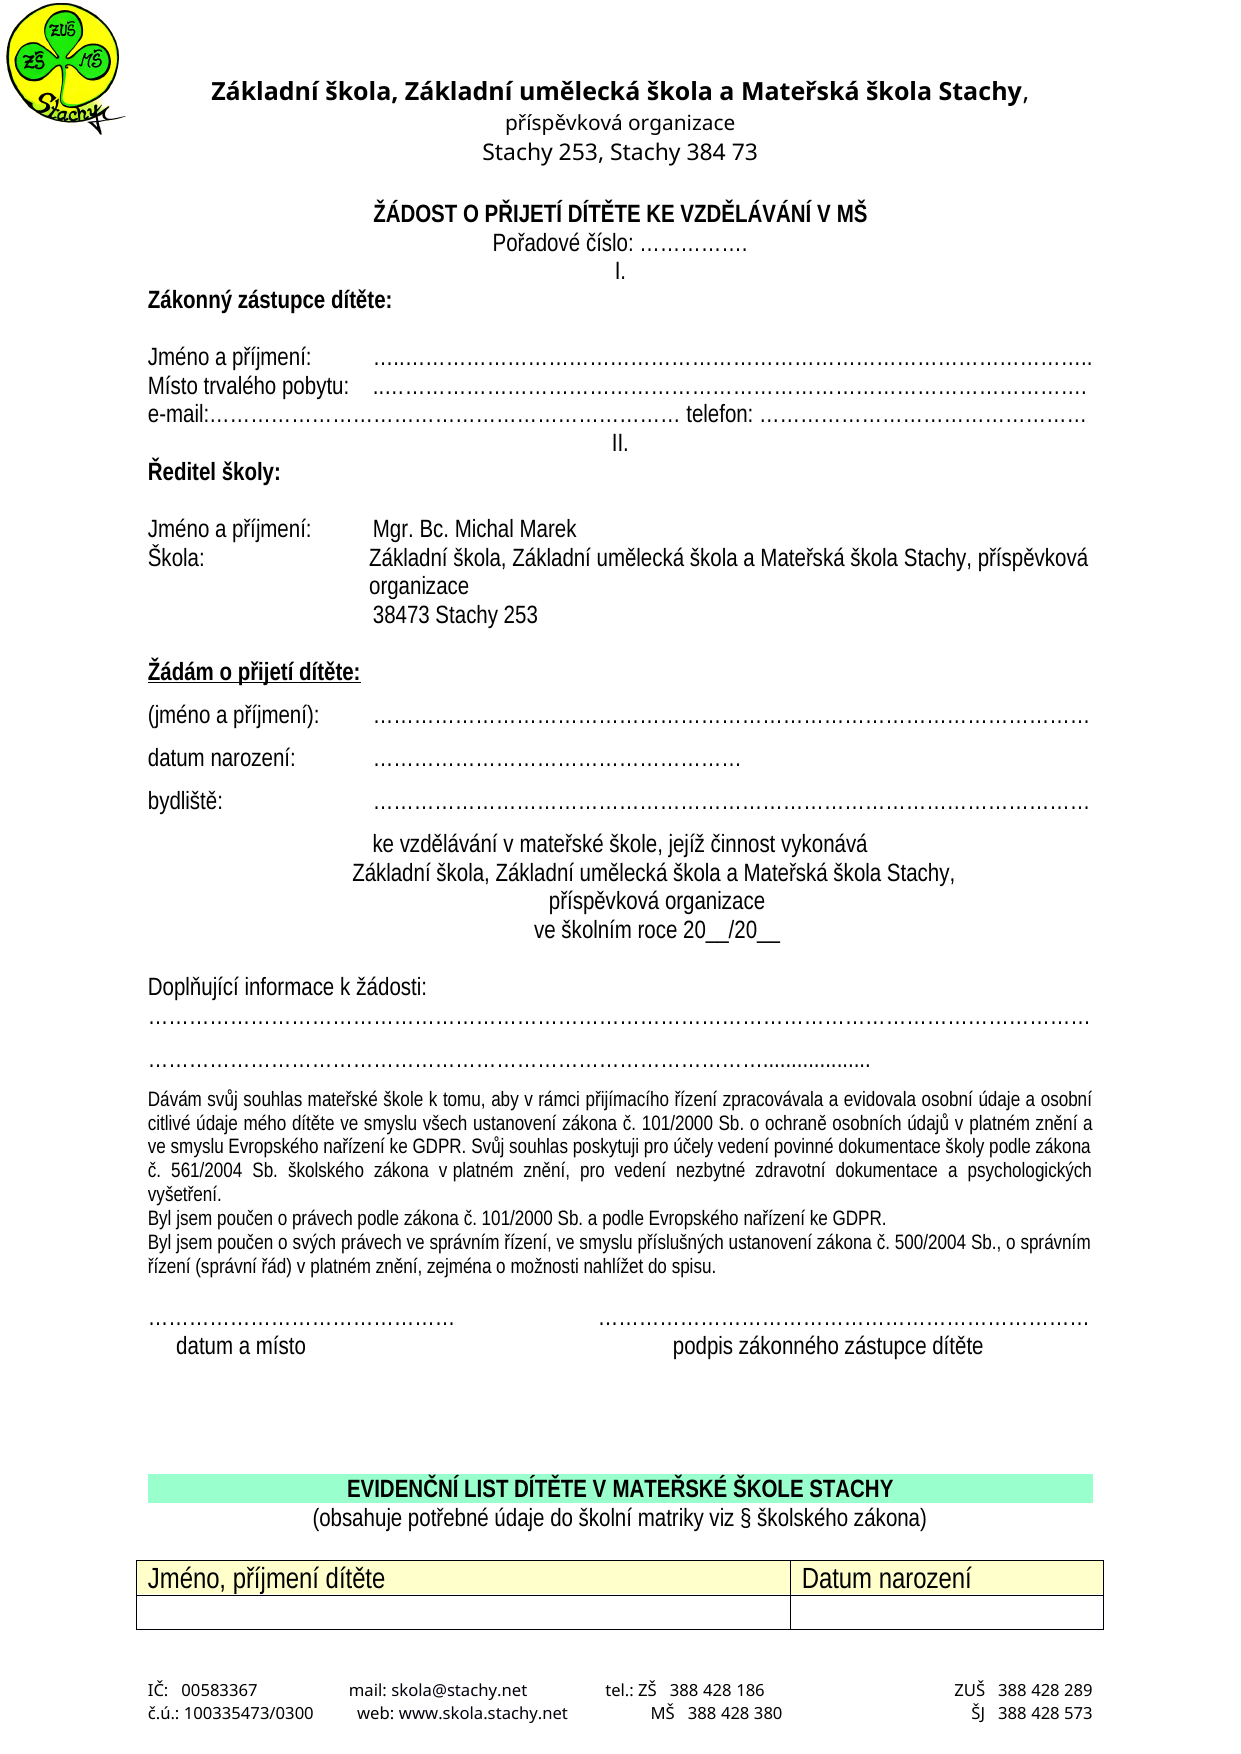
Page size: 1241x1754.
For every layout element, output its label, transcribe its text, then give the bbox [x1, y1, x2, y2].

text datum a místo podpis zákonného zástupce dítěte [148, 1331, 1093, 1359]
text II. [148, 428, 1093, 457]
text Základní škola, Základní umělecká škola a Mateřská škola Stachy, [221, 857, 1093, 886]
text bydliště: …………………………………………………………………………………………… [148, 786, 1093, 814]
text Zákonný zástupce dítěte: [148, 285, 1093, 313]
text příspěvková organizace [221, 886, 1093, 915]
text ve školním roce 20__/20__ [221, 915, 1093, 943]
text Jméno a příjmení: Mgr. Bc. Michal Marek [148, 514, 1093, 543]
text Pořadové číslo: ……………. [148, 227, 1093, 256]
text Jméno a příjmení: …..……………………………………………………………………………………….. [148, 342, 1093, 371]
text (obsahuje potřebné údaje do školní matriky viz § školského zákona) [148, 1503, 1093, 1531]
text e-mail:…………………………………………………………… telefon: ………………………………………… [148, 399, 1093, 428]
table_header Jméno, příjmení dítěte [137, 1561, 790, 1594]
text Byl jsem poučen o svých právech ve správním řízení, ve smyslu příslušných ustanovení zákona č. 500/2004 Sb., o správním řízení (správní řád) v platném znění, zejména o možnosti nahlížet do spisu. [148, 1230, 1093, 1278]
text Ředitel školy: [148, 457, 1093, 485]
text …………………………………………………………………………………………………………………………………………………………………………………………………………................... [148, 1001, 1093, 1072]
text I. [148, 256, 1093, 285]
picture [0, 0, 193, 199]
text Místo trvalého pobytu: ..…………………………………………………………………………………………. [148, 371, 1093, 399]
subtitle ŽÁDOST O PŘIJETÍ DÍTĚTE KE VZDĚLÁVÁNÍ V MŠ [148, 199, 1093, 227]
text Škola: Základní škola, Základní umělecká škola a Mateřská škola Stachy, příspěvková organizace [148, 543, 1093, 600]
text 38473 Stachy 253 [148, 600, 1093, 628]
table_cell [137, 1596, 790, 1629]
text ke vzdělávání v mateřské škole, jejíž činnost vykonává [148, 829, 1093, 857]
text ……………………………………… ……………………………………………………………… [148, 1302, 1093, 1331]
table_header Datum narození [791, 1561, 1103, 1594]
text datum narození: ……………………………………………… [148, 743, 1093, 772]
text Dávám svůj souhlas mateřské škole k tomu, aby v rámci přijímacího řízení zpracovávala a evidovala osobní údaje a osobní citlivé údaje mého dítěte ve smyslu všech ustanovení zákona č. 101/2000 Sb. o ochraně osobních údajů v platném znění a ve smyslu Evropského nařízení ke GDPR. Svůj souhlas poskytuji pro účely vedení povinné dokumentace školy podle zákona č. 561/2004 Sb. školského zákona v platném znění, pro vedení nezbytné zdravotní dokumentace a psychologických vyšetření. [148, 1087, 1093, 1206]
text EVIDENČNÍ LIST DÍTĚTE V MATEŘSKÉ ŠKOLE STACHY [148, 1474, 1093, 1503]
text Doplňující informace k žádosti: [148, 972, 1093, 1001]
text (jméno a příjmení): …………………………………………………………………………………………… [148, 700, 1093, 729]
text Žádám o přijetí dítěte: [148, 657, 1093, 686]
text Byl jsem poučen o právech podle zákona č. 101/2000 Sb. a podle Evropského nařízení ke GDPR. [148, 1206, 1093, 1230]
table_cell [791, 1596, 1103, 1629]
